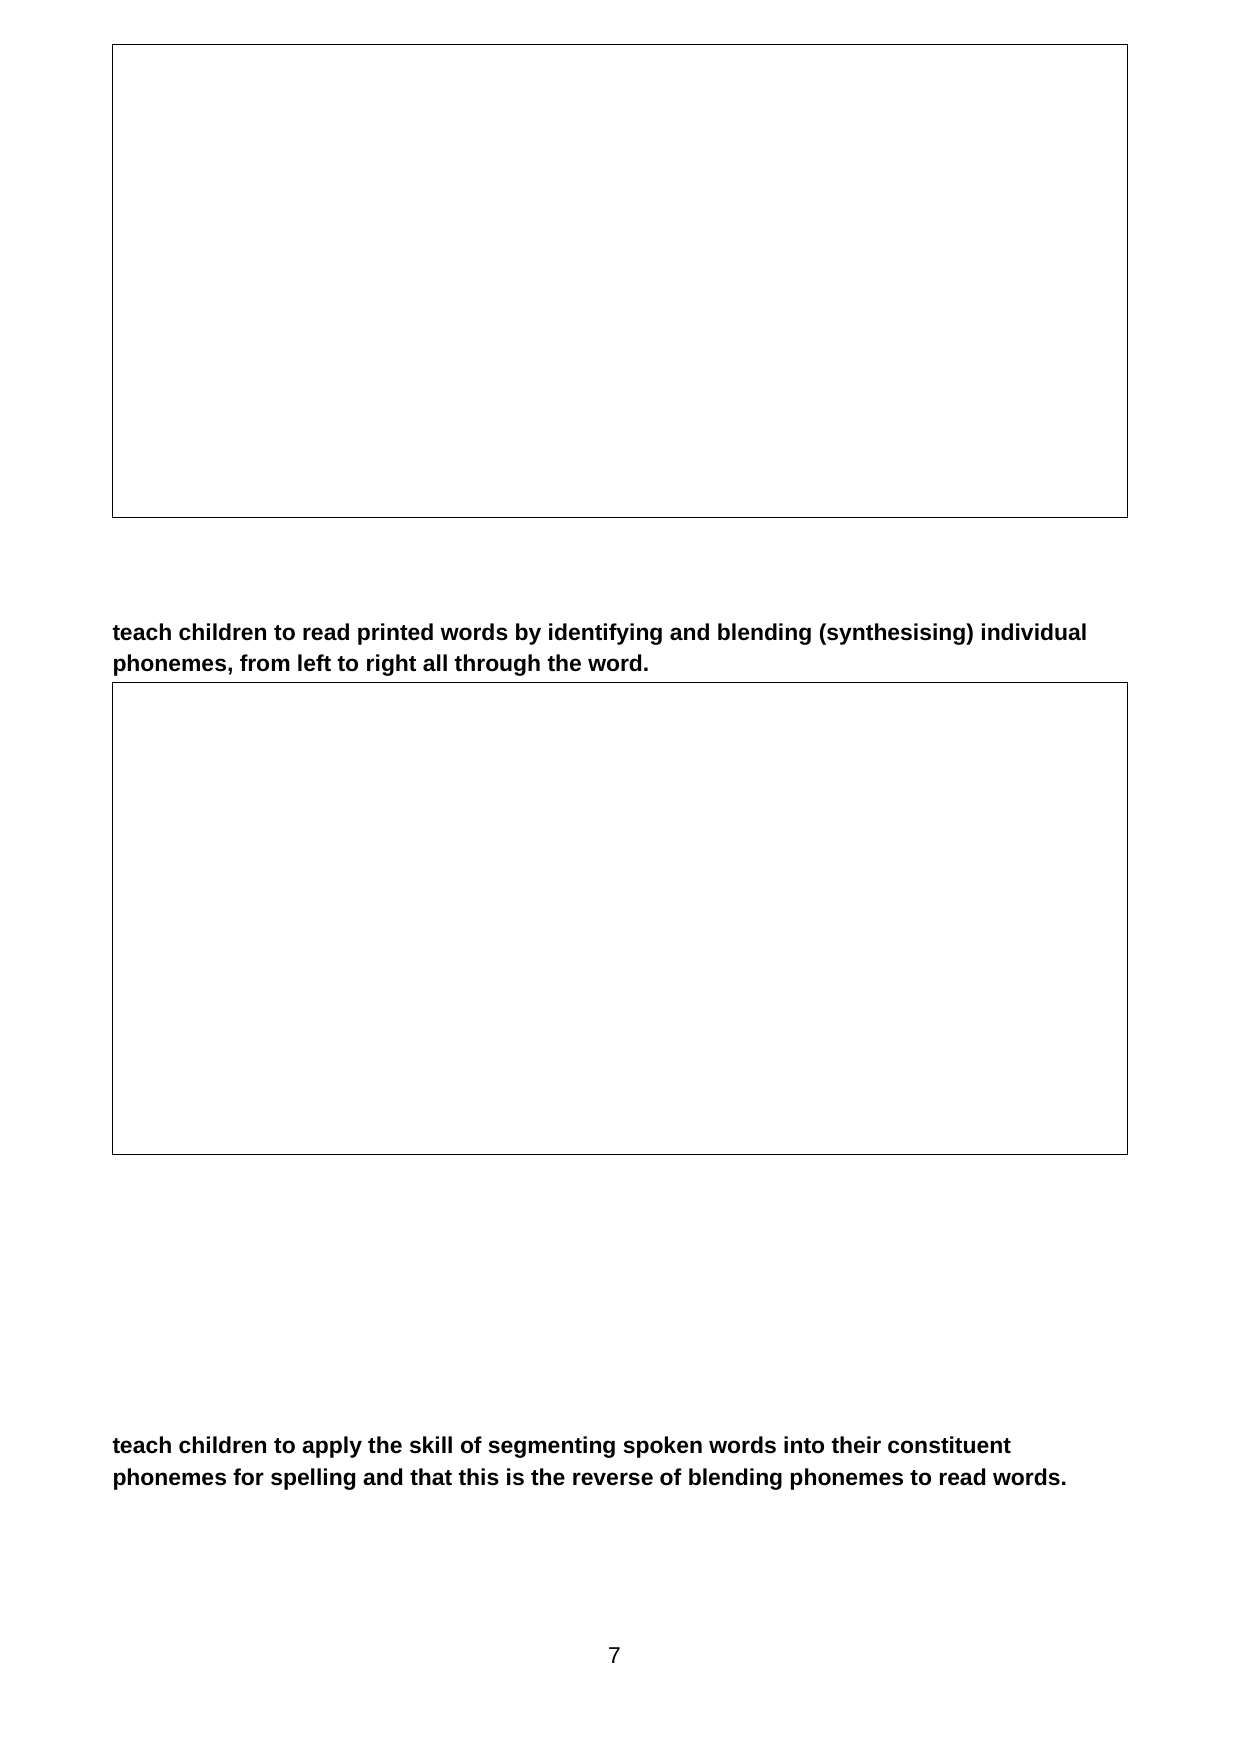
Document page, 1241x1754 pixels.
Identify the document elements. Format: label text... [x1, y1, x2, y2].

text teach children to apply the skill of segmenting spoken words into their constituent phonemes for spelling and that this is the reverse of blending phonemes to read words. [112, 1432, 1128, 1490]
table_header [113, 45, 1127, 517]
table_header [113, 683, 1127, 1154]
text teach children to read printed words by identifying and blending (synthesising) individual phonemes, from left to right all through the word. [112, 618, 1128, 676]
